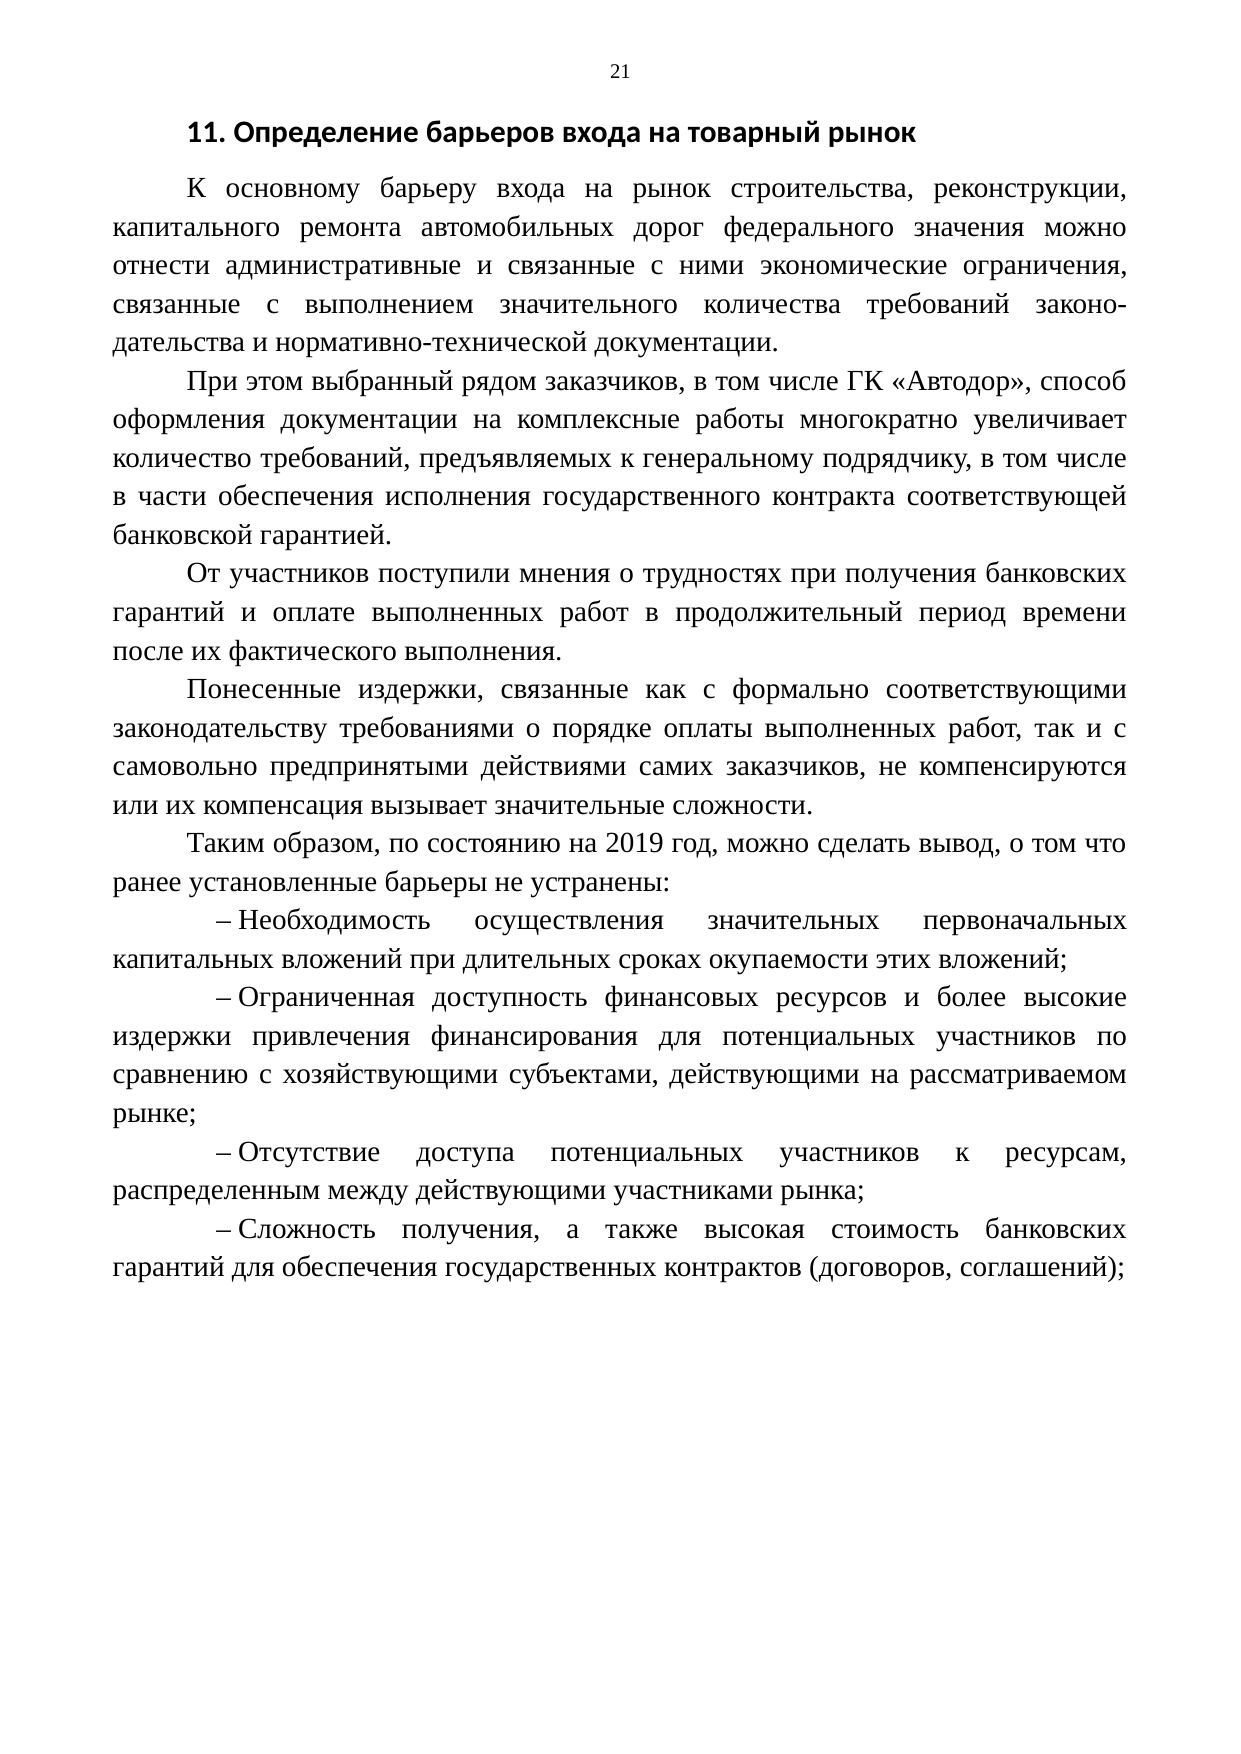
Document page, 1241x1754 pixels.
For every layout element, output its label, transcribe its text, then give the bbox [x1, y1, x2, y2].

text К основному барьеру входа на рынок строительства, реконструкции, капитального ремонта автомобильных дорог федерального значения можно отнести административные и связанные с ними экономические ограничения, связанные с выполнением значительного количества требований законо-дательства и нормативно-технической документации. [112, 170, 1128, 358]
text При этом выбранный рядом заказчиков, в том числе ГК «Автодор», способ оформления документации на комплексные работы многократно увеличивает количество требований, предъявляемых к генеральному подрядчику, в том числе в части обеспечения исполнения государственного контракта соответствующей банковской гарантией. [112, 363, 1128, 551]
list – Сложность получения, а также высокая стоимость банковских гарантий для обеспечения государственных контрактов (договоров, соглашений); [112, 1211, 1128, 1283]
text Таким образом, по состоянию на 2019 год, можно сделать вывод, о том что ранее установленные барьеры не устранены: [112, 825, 1128, 897]
subtitle 11. Определение барьеров входа на товарный рынок [112, 113, 1128, 151]
list – Отсутствие доступа потенциальных участников к ресурсам, распределенным между действующими участниками рынка; [112, 1134, 1128, 1206]
text От участников поступили мнения о трудностях при получения банковских гарантий и оплате выполненных работ в продолжительный период времени после их фактического выполнения. [112, 556, 1128, 666]
text Понесенные издержки, связанные как с формально соответствующими законодательству требованиями о порядке оплаты выполненных работ, так и с самовольно предпринятыми действиями самих заказчиков, не компенсируются или их компенсация вызывает значительные сложности. [112, 671, 1128, 820]
text – Необходимость осуществления значительных первоначальных капитальных вложений при длительных сроках окупаемости этих вложений; [112, 902, 1128, 974]
list – Ограниченная доступность финансовых ресурсов и более высокие издержки привлечения финансирования для потенциальных участников по сравнению с хозяйствующими субъектами, действующими на рассматриваемом рынке; [112, 979, 1128, 1129]
